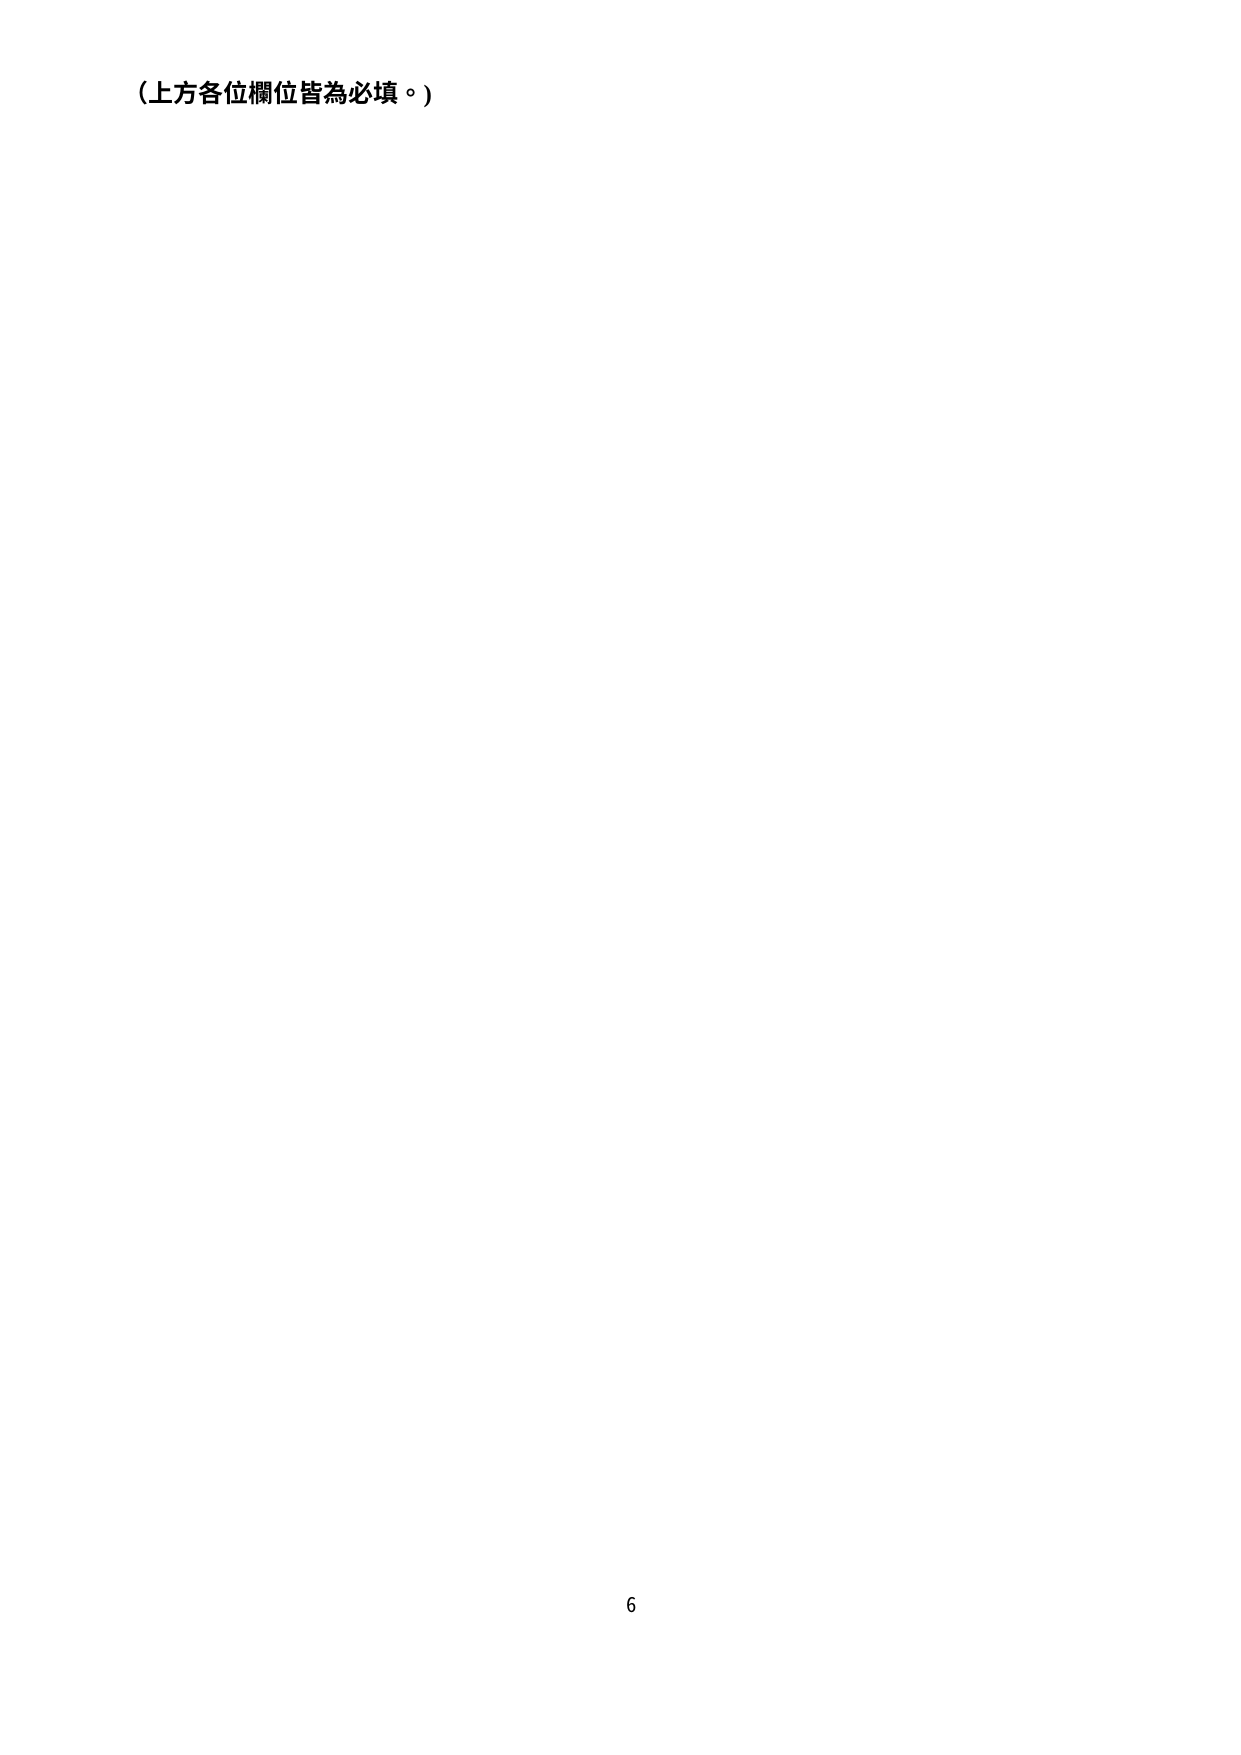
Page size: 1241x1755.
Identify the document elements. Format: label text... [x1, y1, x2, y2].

text （上方各位欄位皆為必填。) [123, 74, 1134, 110]
